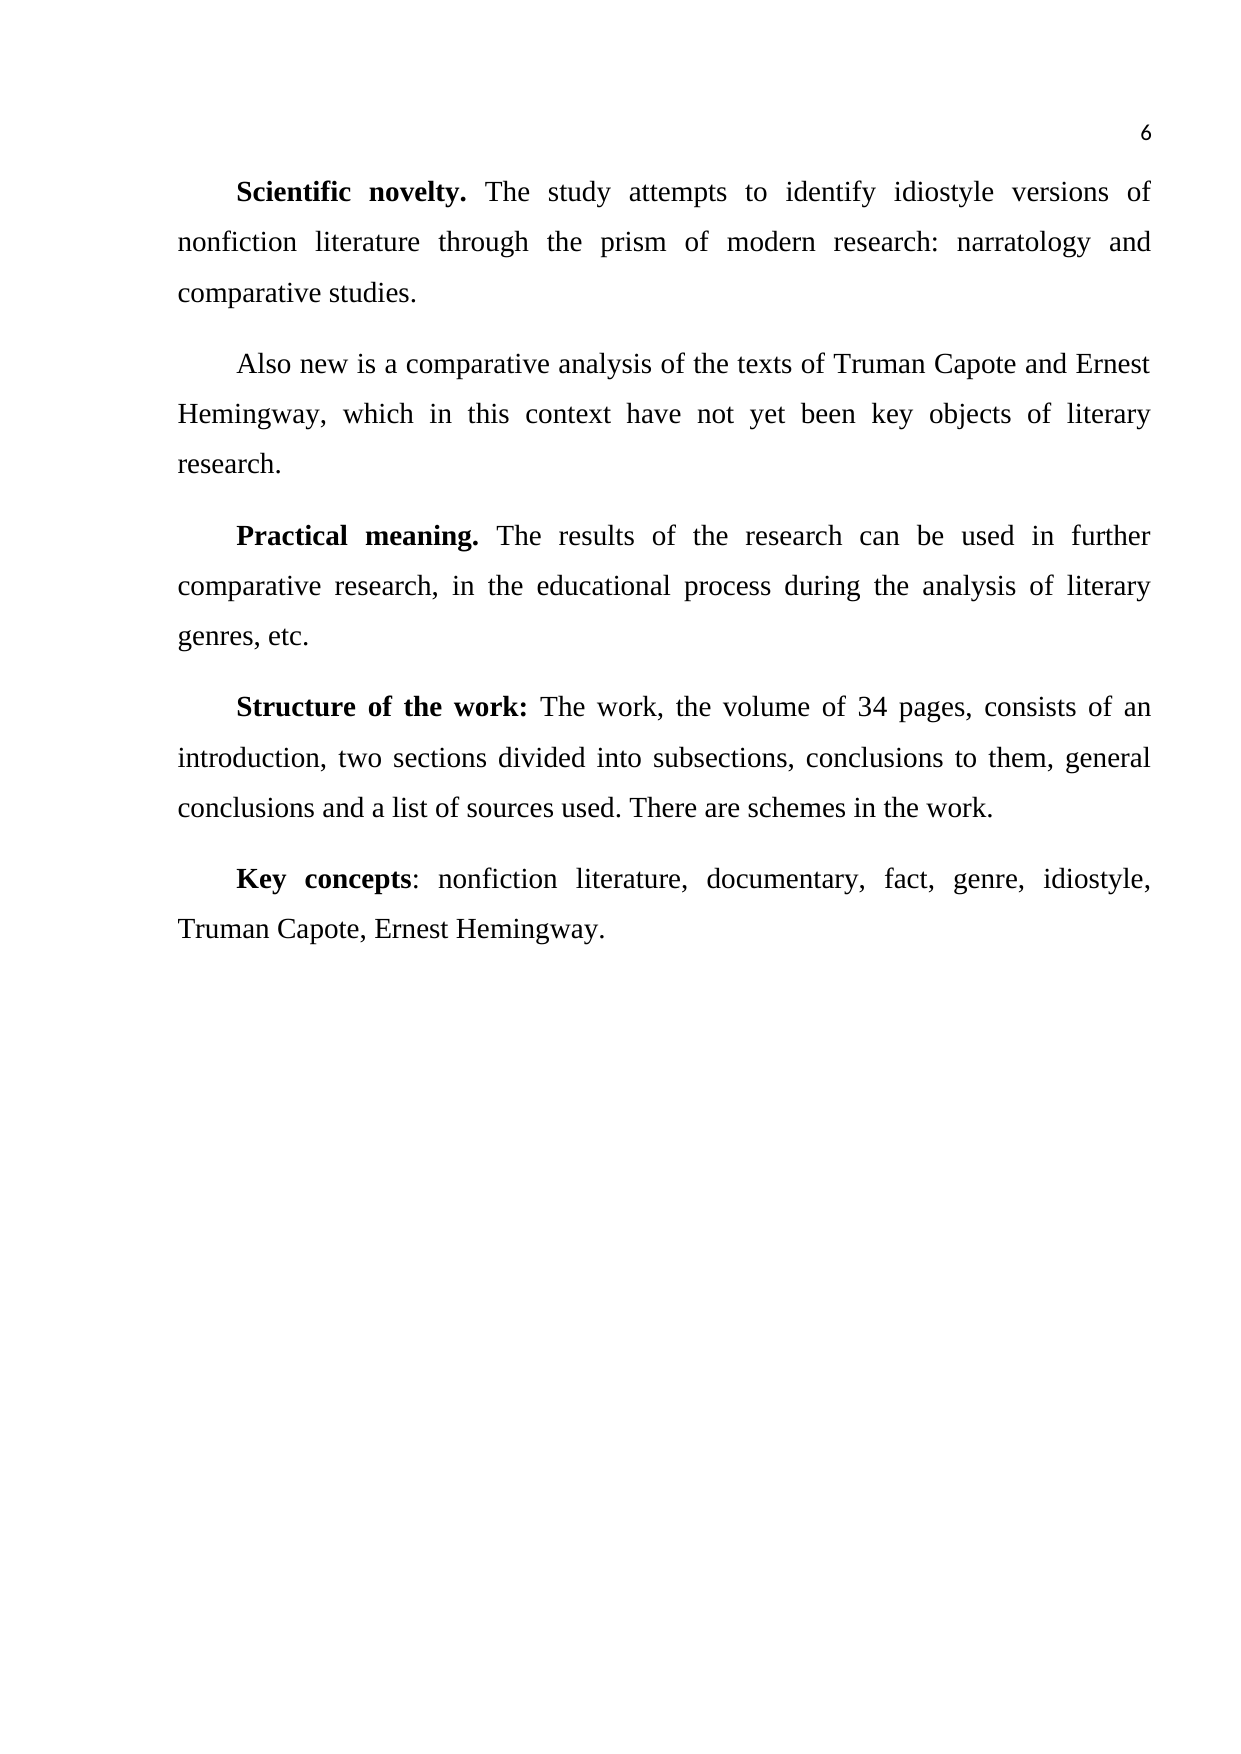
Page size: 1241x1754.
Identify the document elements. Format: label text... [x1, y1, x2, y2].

text Practical meaning. The results of the research can be used in further comparative research, in the educational process during the analysis of literary genres, etc. [177, 518, 1152, 652]
text Structure of the work: The work, the volume of 34 pages, consists of an introduction, two sections divided into subsections, conclusions to them, general conclusions and a list of sources used. There are schemes in the work. [177, 689, 1152, 824]
text Key concepts: nonfiction literature, documentary, fact, genre, idiostyle, Truman Capote, Ernest Hemingway. [177, 861, 1152, 945]
text Also new is a comparative analysis of the texts of Truman Capote and Ernest Hemingway, which in this context have not yet been key objects of literary research. [177, 346, 1152, 480]
text Scientific novelty. The study attempts to identify idiostyle versions of nonfiction literature through the prism of modern research: narratology and comparative studies. [177, 174, 1152, 308]
